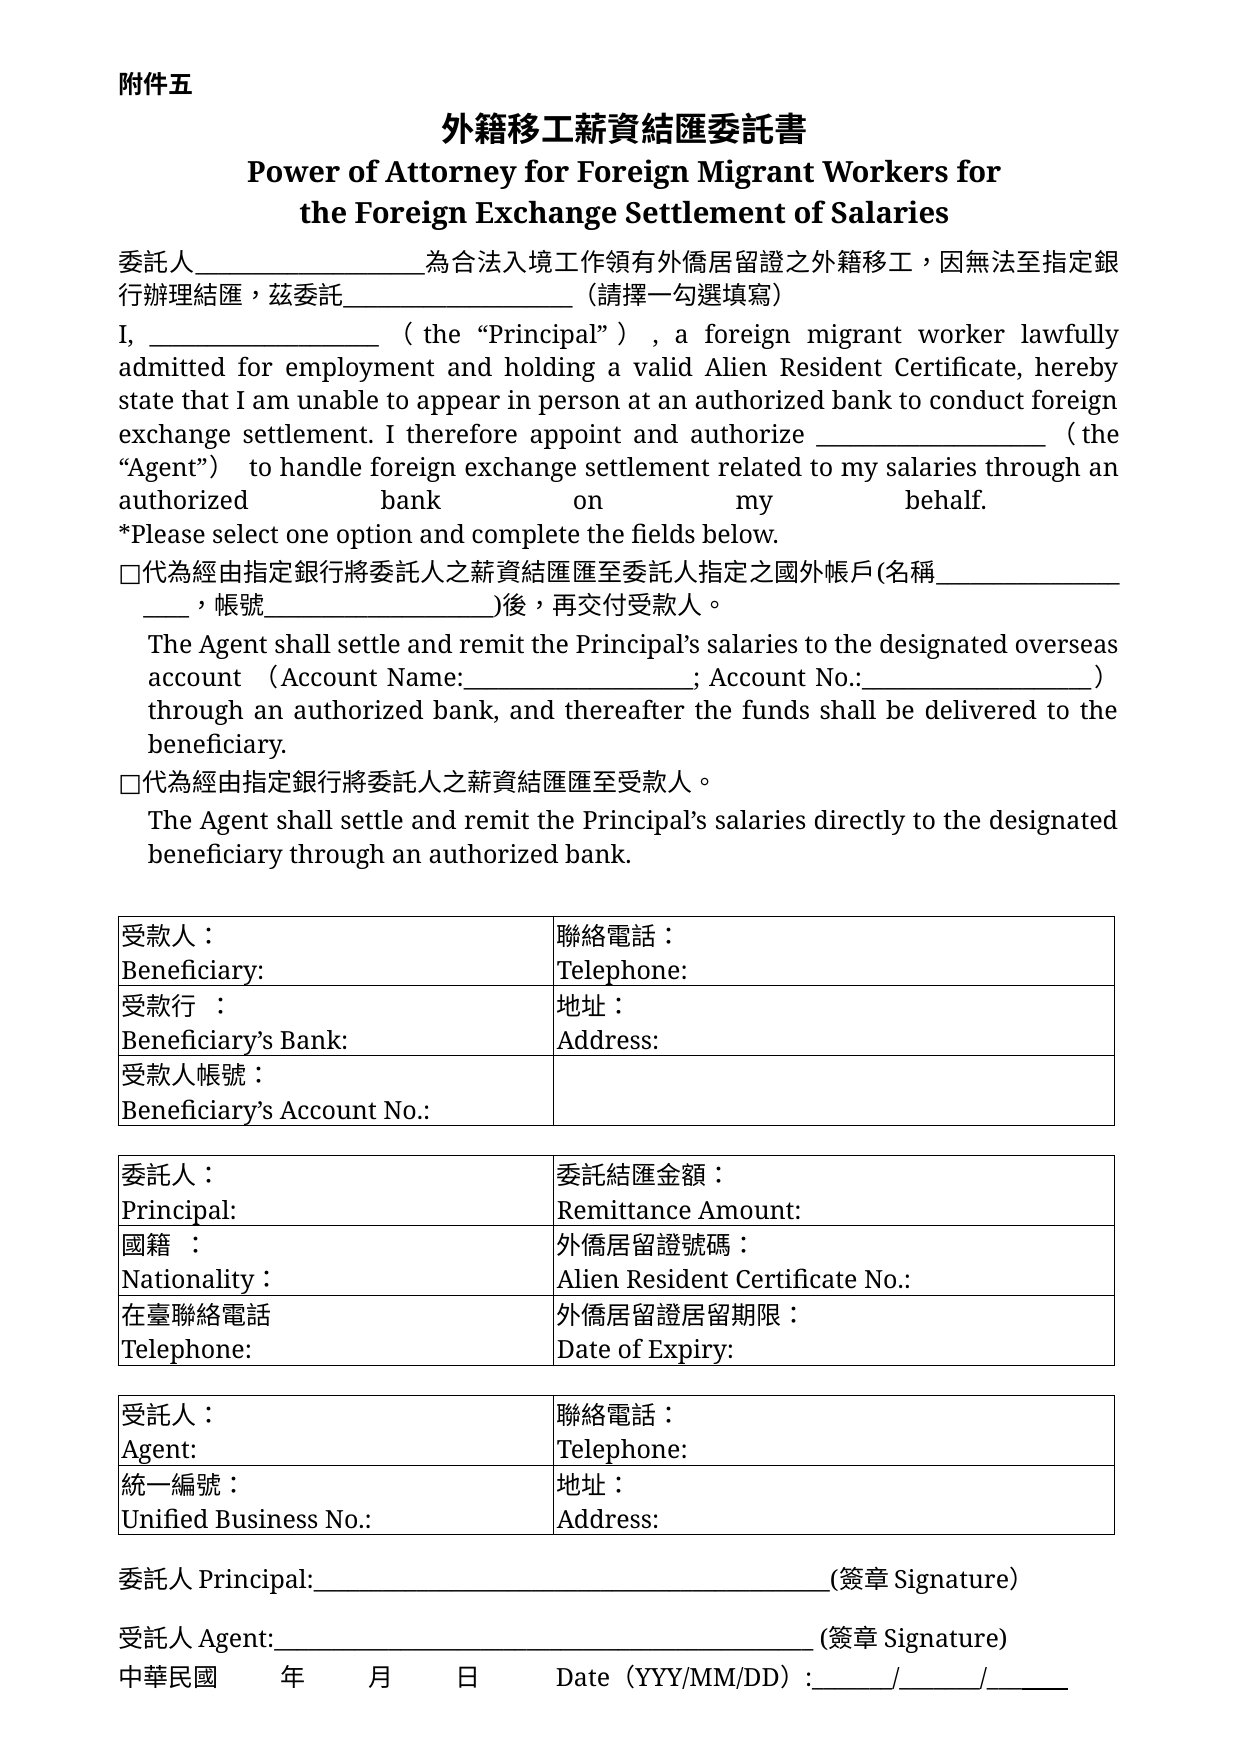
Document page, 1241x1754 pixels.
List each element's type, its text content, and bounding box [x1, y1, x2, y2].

table_cell 在臺聯絡電話 Telephone: [119, 1296, 553, 1364]
text □代為經由指定銀行將委託人之薪資結匯匯至受款人。 [118, 765, 1119, 798]
text 委託人____________________為合法入境工作領有外僑居留證之外籍移工，因無法至指定銀行辦理結匯，茲委託____________________（請擇一勾選填寫） [118, 245, 1119, 311]
table_cell 地址： Address: [554, 1466, 1114, 1534]
text Power of Attorney for Foreign Migrant Workers for [118, 149, 1131, 191]
table_header 聯絡電話： Telephone: [554, 917, 1114, 985]
text The Agent shall settle and remit the Principal’s salaries to the designated overseas account （Account Name:____________________; Account No.:____________________） through an authorized bank, and thereafter the funds shall be delivered to the beneficiary. [148, 626, 1119, 760]
text The Agent shall settle and remit the Principal’s salaries directly to the designated beneficiary through an authorized bank. [148, 803, 1119, 870]
table_cell 外僑居留證號碼： Alien Resident Certificate No.: [554, 1226, 1114, 1295]
table_header 受託人： Agent: [119, 1396, 553, 1464]
table_header 聯絡電話： Telephone: [554, 1396, 1114, 1464]
text □代為經由指定銀行將委託人之薪資結匯匯至委託人指定之國外帳戶(名稱____________________，帳號____________________)後，再交付受款人。 [118, 555, 1119, 621]
table_header 受款人： Beneficiary: [119, 917, 553, 985]
text the Foreign Exchange Settlement of Salaries [118, 191, 1131, 232]
table_header 委託人： Principal: [119, 1156, 553, 1225]
table_cell 受款人帳號： Beneficiary’s Account No.: [119, 1056, 553, 1125]
table_cell 地址： Address: [554, 986, 1114, 1055]
table_cell 統一編號： Unified Business No.: [119, 1466, 553, 1534]
text I, ____________________（the “Principal”）, a foreign migrant worker lawfully admitted for employment and holding a valid Alien Resident Certificate, hereby state that I am unable to appear in person at an authorized bank to conduct foreign exchange settlement. I therefore appoint and authorize ____________________（the “Agent”） to handle foreign exchange settlement related to my salaries through an authorized bank on my behalf. *Please select one option and complete the fields below. [118, 316, 1119, 550]
table_cell [554, 1056, 1114, 1125]
text 受託人Agent:_______________________________________________ (簽章Signature) [118, 1621, 1112, 1654]
table_header 委託結匯金額： Remittance Amount: [554, 1156, 1114, 1225]
text 中華民國 年 月 日 Date（YYY/MM/DD）:_______/_______/_______ [118, 1659, 1112, 1693]
text 附件五 [118, 74, 1131, 99]
text 委託人Principal:_____________________________________________(簽章Signature） [118, 1561, 1240, 1595]
table_cell 國籍 ： Nationality： [119, 1226, 553, 1295]
table_cell 外僑居留證居留期限： Date of Expiry: [554, 1296, 1114, 1364]
text 外籍移工薪資結匯委託書 [118, 111, 1131, 149]
table_cell 受款行 ： Beneficiary’s Bank: [119, 986, 553, 1055]
